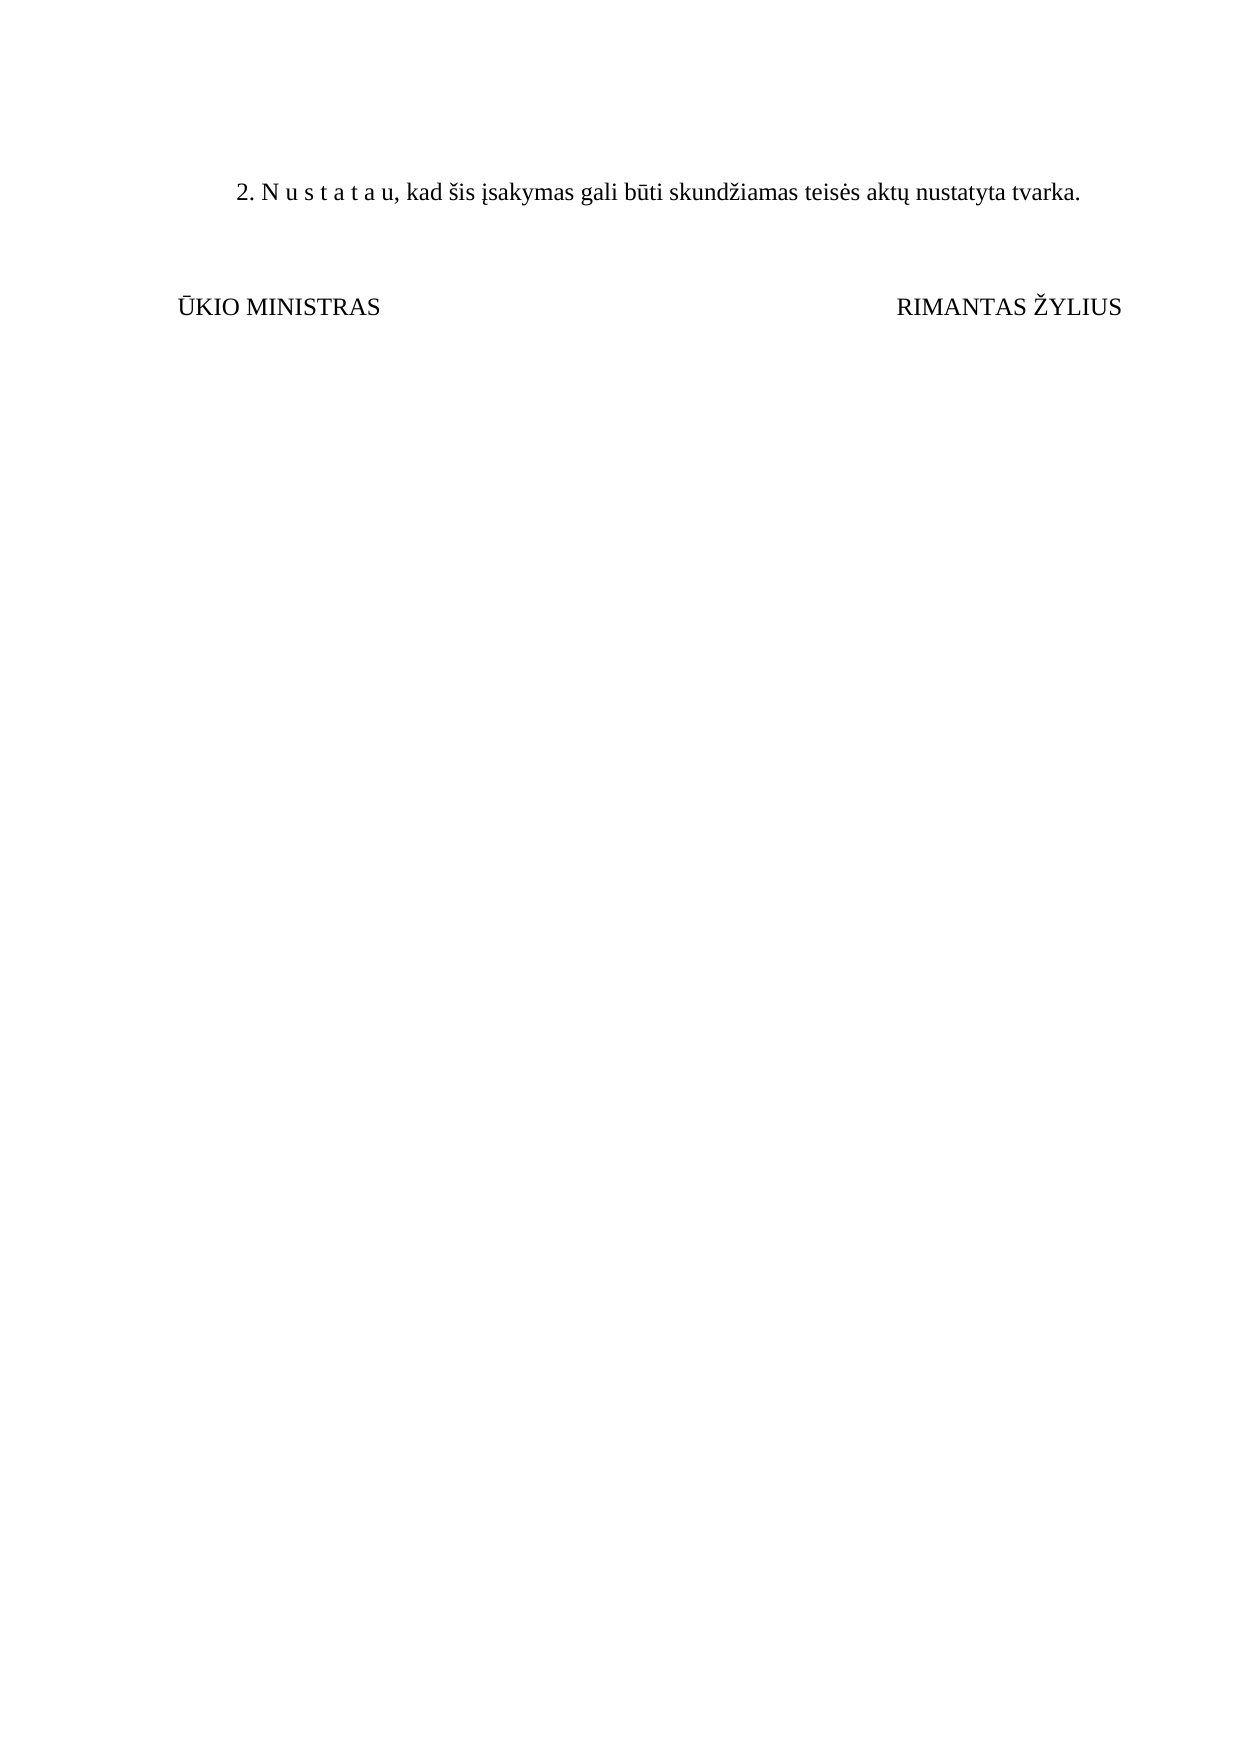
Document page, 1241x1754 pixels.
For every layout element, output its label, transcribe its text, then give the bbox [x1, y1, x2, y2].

text 2. N u s t a t a u, kad šis įsakymas gali būti skundžiamas teisės aktų nustatyta tvarka. [236, 177, 1181, 206]
text Ūkio ministras Rimantas Žylius [177, 292, 1181, 321]
